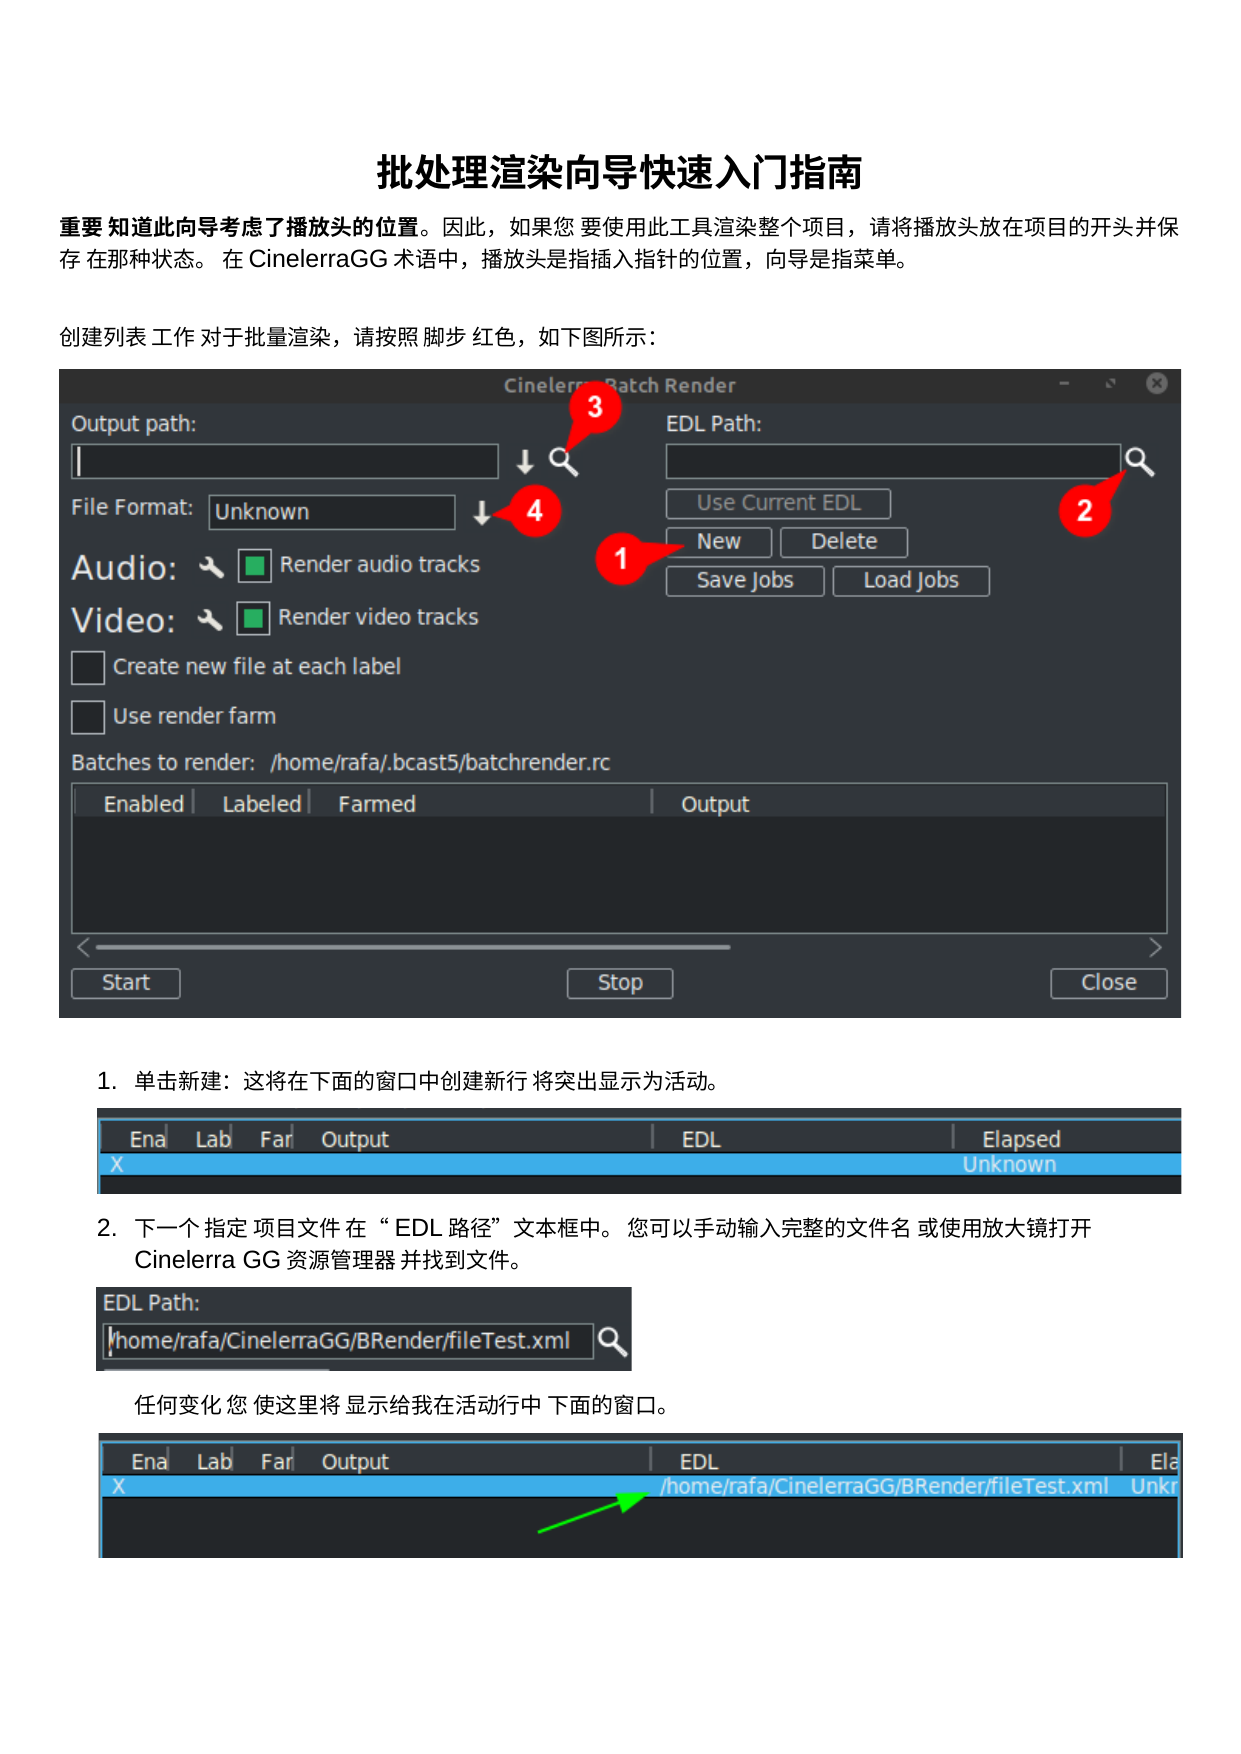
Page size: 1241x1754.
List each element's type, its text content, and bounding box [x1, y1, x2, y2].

picture [98, 1433, 1183, 1558]
list 任何变化 您 使这里将 显示给我在活动行中 下面的窗口。 [97, 1292, 1181, 1420]
list 下一个 指定 项目文件 在“ EDL路径”文本框中。 您可以手动输入完整的文件名 或使用放大镜打开Cinelerra GG资源管理器 并找到文件。 [97, 1194, 1181, 1275]
text 创建列表 工作 对于批量渲染，请按照 脚步 红色，如下图所示： [59, 320, 1181, 351]
picture [96, 1287, 632, 1371]
subtitle 批处理渲染向导快速入门指南 [59, 143, 1181, 197]
picture [97, 1108, 1182, 1194]
text 重要 知道此向导考虑了播放头的位置。因此，如果您 要使用此工具渲染整个项目，请将播放头放在项目的开头并保存 在那种状态。 在CinelerraGG术语中，播放头是指插入指针的位置，向导是指菜单。 [59, 210, 1181, 273]
picture [59, 369, 1182, 1018]
list 单击新建：这将在下面的窗口中创建新行 将突出显示为活动。 [97, 1064, 1181, 1095]
